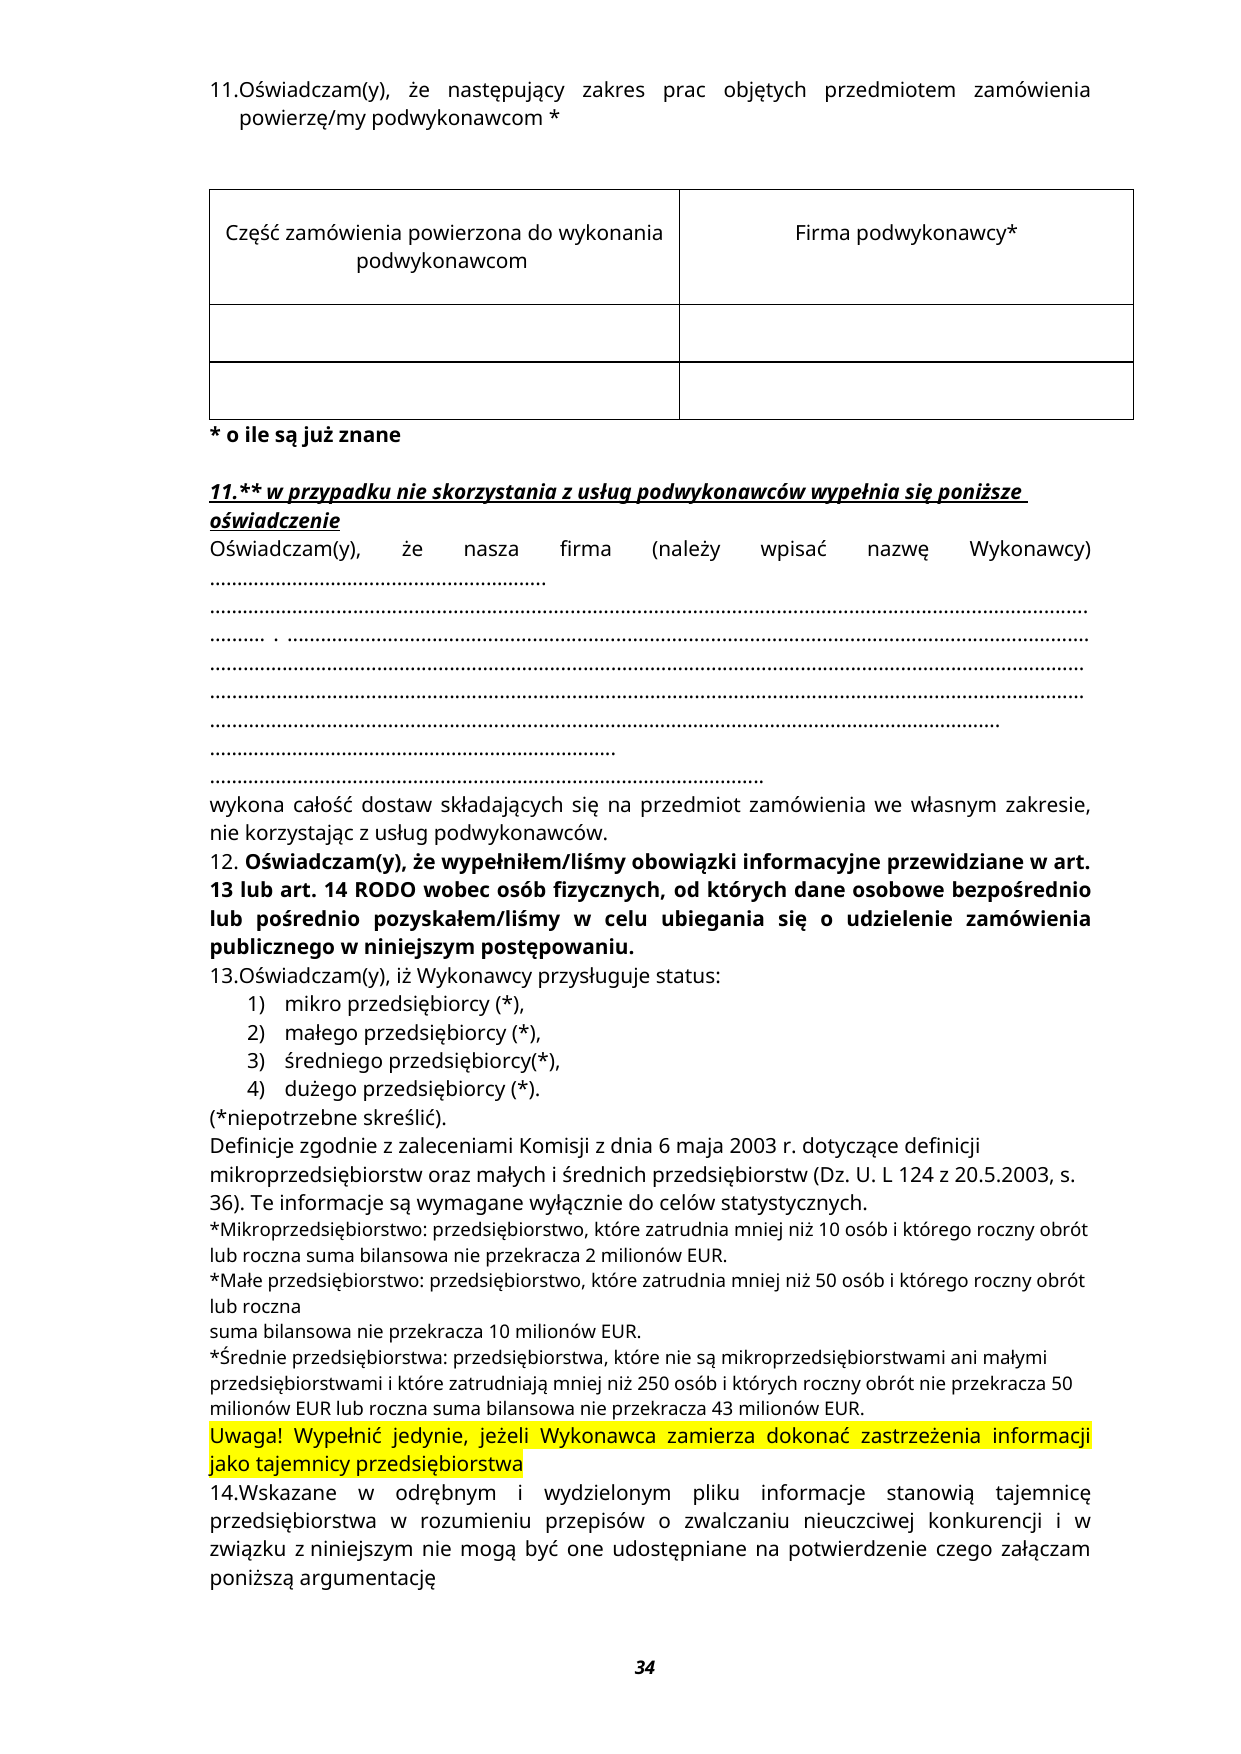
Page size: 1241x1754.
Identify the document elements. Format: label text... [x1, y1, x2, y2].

text 14.Wskazane w odrębnym i wydzielonym pliku informacje stanowią tajemnicę przedsiębiorstwa w rozumieniu przepisów o zwalczaniu nieuczciwej konkurencji i w związku z niniejszym nie mogą być one udostępniane na potwierdzenie czego załączam poniższą argumentację [209, 1478, 1092, 1591]
text * o ile są już znane [209, 420, 1092, 449]
table_cell [680, 363, 1133, 419]
table_header Firma podwykonawcy* [680, 190, 1133, 303]
list średniego przedsiębiorcy(*), [247, 1046, 1092, 1074]
table_header Część zamówienia powierzona do wykonania podwykonawcom [210, 190, 679, 303]
list mikro przedsiębiorcy (*), [247, 989, 1092, 1018]
text 12. Oświadczam(y), że wypełniłem/liśmy obowiązki informacyjne przewidziane w art. 13 lub art. 14 RODO wobec osób fizycznych, od których dane osobowe bezpośrednio lub pośrednio pozyskałem/liśmy w celu ubiegania się o udzielenie zamówienia publicznego w niniejszym postępowaniu. [209, 847, 1092, 961]
text (*niepotrzebne skreślić). [209, 1103, 1092, 1131]
list dużego przedsiębiorcy (*). [247, 1074, 1092, 1103]
text …………………................................................................................................................................................... . .............................................................................................................................................................................................................................................................................................................................................................................................................................................................................................................................................………………………………………………………………….………………………………………………………………..……………………………………………………………………………………….. [209, 591, 1092, 790]
text Definicje zgodnie z zaleceniami Komisji z dnia 6 maja 2003 r. dotyczące definicji mikroprzedsiębiorstw oraz małych i średnich przedsiębiorstw (Dz. U. L 124 z 20.5.2003, s. 36). Te informacje są wymagane wyłącznie do celów statystycznych. *Mikroprzedsiębiorstwo: przedsiębiorstwo, które zatrudnia mniej niż 10 osób i którego roczny obrót lub roczna suma bilansowa nie przekracza 2 milionów EUR. *Małe przedsiębiorstwo: przedsiębiorstwo, które zatrudnia mniej niż 50 osób i którego roczny obrót lub roczna suma bilansowa nie przekracza 10 milionów EUR. *Średnie przedsiębiorstwa: przedsiębiorstwa, które nie są mikroprzedsiębiorstwami ani małymi przedsiębiorstwami i które zatrudniają mniej niż 250 osób i których roczny obrót nie przekracza 50 milionów EUR lub roczna suma bilansowa nie przekracza 43 milionów EUR. [209, 1131, 1092, 1421]
text 11.Oświadczam(y), że następujący zakres prac objętych przedmiotem zamówienia powierzę/my podwykonawcom * [209, 75, 1092, 132]
text wykona całość dostaw składających się na przedmiot zamówienia we własnym zakresie, nie korzystając z usług podwykonawców. [209, 790, 1092, 847]
table_cell [210, 305, 679, 361]
table_cell [210, 363, 679, 419]
text 11.** w przypadku nie skorzystania z usług podwykonawców wypełnia się poniższe oświadczenie [209, 477, 1092, 534]
list małego przedsiębiorcy (*), [247, 1018, 1092, 1046]
text 13.Oświadczam(y), iż Wykonawcy przysługuje status: [209, 961, 1092, 989]
text Oświadczam(y), że nasza firma (należy wpisać nazwę Wykonawcy) ……………………….......................……….. [209, 534, 1092, 591]
table_cell [680, 305, 1133, 361]
text Uwaga! Wypełnić jedynie, jeżeli Wykonawca zamierza dokonać zastrzeżenia informacji jako tajemnicy przedsiębiorstwa [209, 1421, 1092, 1478]
